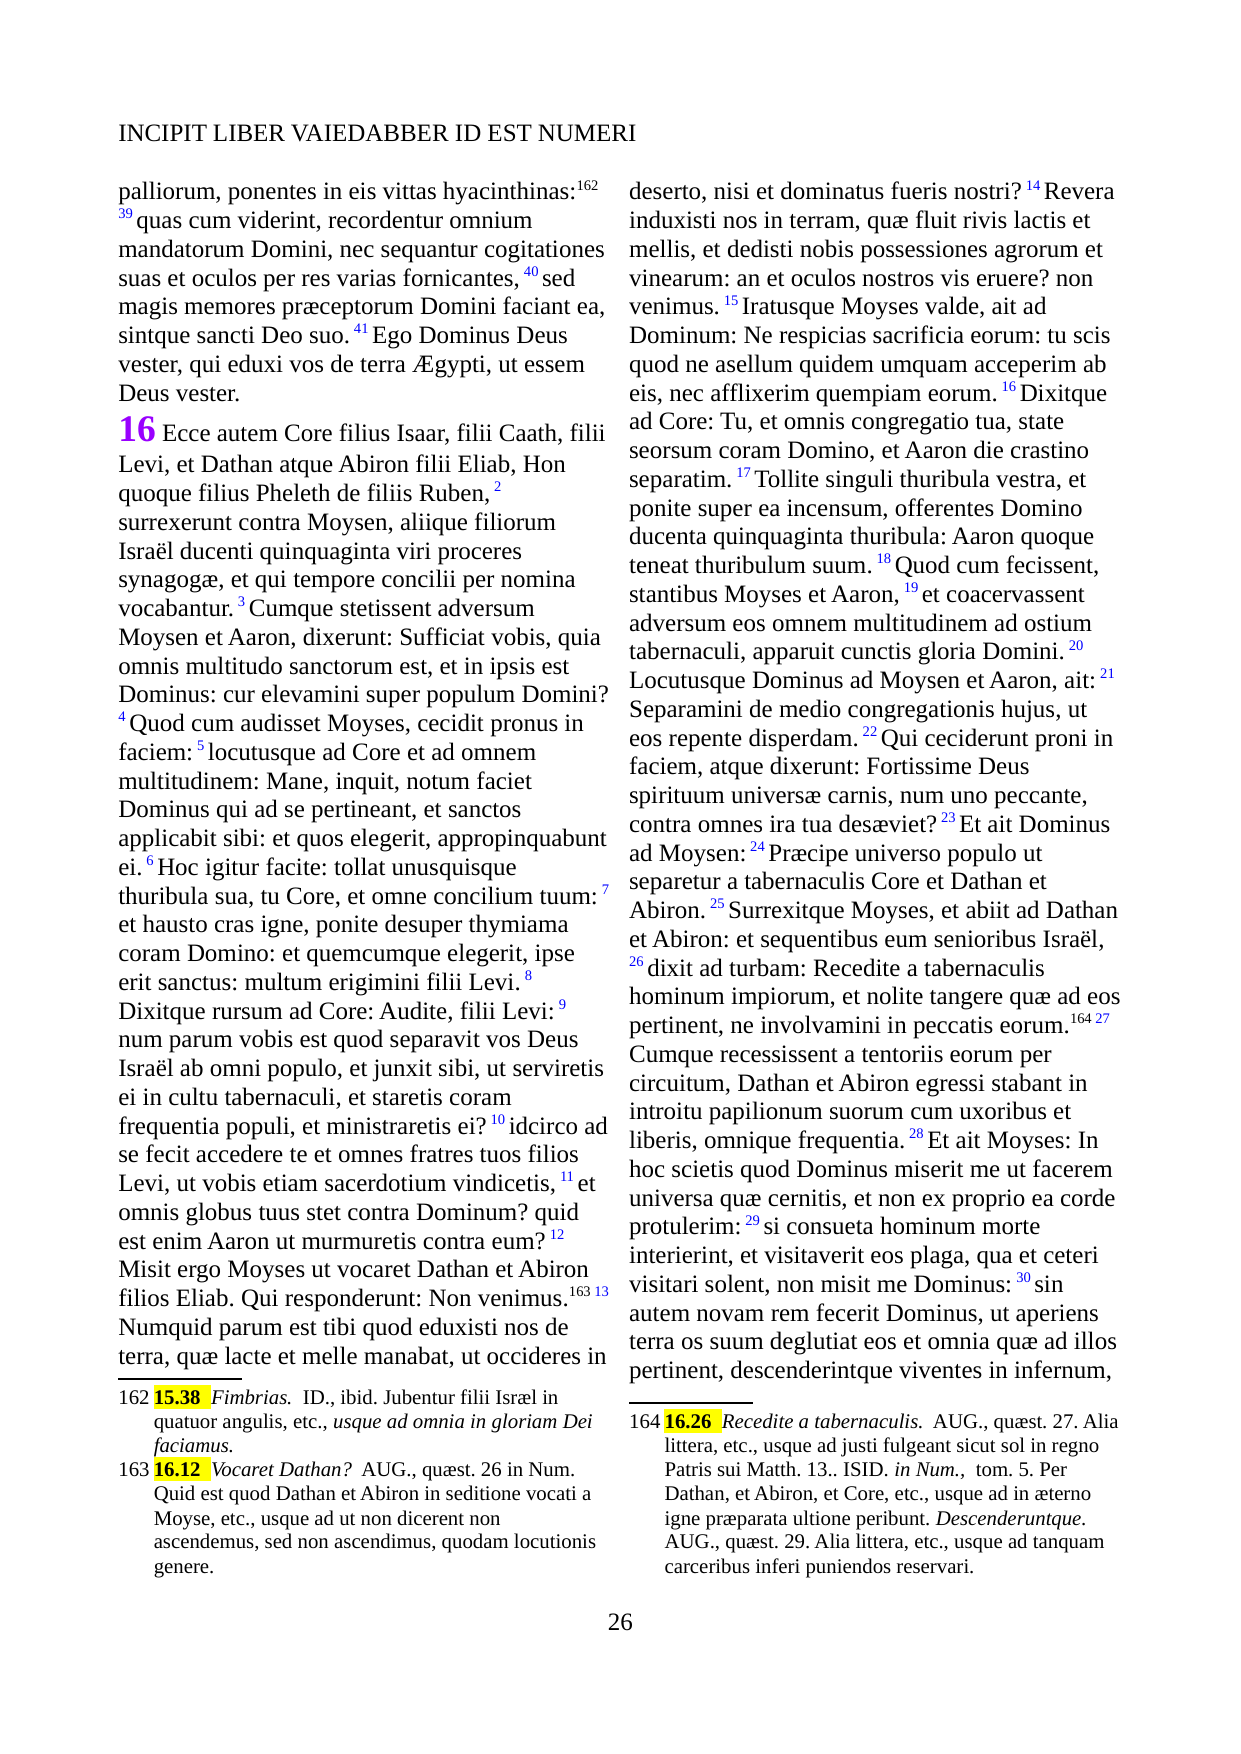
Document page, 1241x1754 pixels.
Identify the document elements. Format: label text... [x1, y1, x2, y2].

text 16.26 Recedite a tabernaculis. AUG., quæst. 27. Alia littera, etc., usque ad justi fulgeant sicut sol in regno Patris sui Matth. 13.. ISID. in Num., tom. 5. Per Dathan, et Abiron, et Core, etc., usque ad in æterno igne præparata ultione peribunt. Descenderuntque. AUG., quæst. 29. Alia littera, etc., usque ad tanquam carceribus inferi puniendos reservari. [629, 1409, 1122, 1578]
text deserto, nisi et dominatus fueris nostri? 14 Revera induxisti nos in terram, quæ fluit rivis lactis et mellis, et dedisti nobis possessiones agrorum et vinearum: an et oculos nostros vis eruere? non venimus. 15 Iratusque Moyses valde, ait ad Dominum: Ne respicias sacrificia eorum: tu scis quod ne asellum quidem umquam acceperim ab eis, nec afflixerim quempiam eorum. 16 Dixitque ad Core: Tu, et omnis congregatio tua, state seorsum coram Domino, et Aaron die crastino separatim. 17 Tollite singuli thuribula vestra, et ponite super ea incensum, offerentes Domino ducenta quinquaginta thuribula: Aaron quoque teneat thuribulum suum. 18 Quod cum fecissent, stantibus Moyses et Aaron, 19 et coacervassent adversum eos omnem multitudinem ad ostium tabernaculi, apparuit cunctis gloria Domini. 20 Locutusque Dominus ad Moysen et Aaron, ait: 21 Separamini de medio congregationis hujus, ut eos repente disperdam. 22 Qui ceciderunt proni in faciem, atque dixerunt: Fortissime Deus spirituum universæ carnis, num uno peccante, contra omnes ira tua desæviet? 23 Et ait Dominus ad Moysen: 24 Præcipe universo populo ut separetur a tabernaculis Core et Dathan et Abiron. 25 Surrexitque Moyses, et abiit ad Dathan et Abiron: et sequentibus eum senioribus Israël, 26 dixit ad turbam: Recedite a tabernaculis hominum impiorum, et nolite tangere quæ ad eos pertinent, ne involvamini in peccatis eorum. 27 Cumque recessissent a tentoriis eorum per circuitum, Dathan et Abiron egressi stabant in introitu papilionum suorum cum uxoribus et liberis, omnique frequentia. 28 Et ait Moyses: In hoc scietis quod Dominus miserit me ut facerem universa quæ cernitis, et non ex proprio ea corde protulerim: 29 si consueta hominum morte interierint, et visitaverit eos plaga, qua et ceteri visitari solent, non misit me Dominus: 30 sin autem novam rem fecerit Dominus, ut aperiens terra os suum deglutiat eos et omnia quæ ad illos pertinent, descenderintque viventes in infernum, [629, 176, 1122, 1384]
text 15.38 Fimbrias. ID., ibid. Jubentur filii Isræl in quatuor angulis, etc., usque ad omnia in gloriam Dei faciamus. [118, 1385, 611, 1457]
text 16.12 Vocaret Dathan? AUG., quæst. 26 in Num. Quid est quod Dathan et Abiron in seditione vocati a Moyse, etc., usque ad ut non dicerent non ascendemus, sed non ascendimus, quodam locutionis genere. [118, 1457, 611, 1578]
text palliorum, ponentes in eis vittas hyacinthinas: 39 quas cum viderint, recordentur omnium mandatorum Domini, nec sequantur cogitationes suas et oculos per res varias fornicantes, 40 sed magis memores præceptorum Domini faciant ea, sintque sancti Deo suo. 41 Ego Dominus Deus vester, qui eduxi vos de terra Ægypti, ut essem Deus vester. [118, 176, 611, 406]
text 16 Ecce autem Core filius Isaar, filii Caath, filii Levi, et Dathan atque Abiron filii Eliab, Hon quoque filius Pheleth de filiis Ruben, 2 surrexerunt contra Moysen, aliique filiorum Israël ducenti quinquaginta viri proceres synagogæ, et qui tempore concilii per nomina vocabantur. 3 Cumque stetissent adversum Moysen et Aaron, dixerunt: Sufficiat vobis, quia omnis multitudo sanctorum est, et in ipsis est Dominus: cur elevamini super populum Domini? 4 Quod cum audisset Moyses, cecidit pronus in faciem: 5 locutusque ad Core et ad omnem multitudinem: Mane, inquit, notum faciet Dominus qui ad se pertineant, et sanctos applicabit sibi: et quos elegerit, appropinquabunt ei. 6 Hoc igitur facite: tollat unusquisque thuribula sua, tu Core, et omne concilium tuum: 7 et hausto cras igne, ponite desuper thymiama coram Domino: et quemcumque elegerit, ipse erit sanctus: multum erigimini filii Levi. 8 Dixitque rursum ad Core: Audite, filii Levi: 9 num parum vobis est quod separavit vos Deus Israël ab omni populo, et junxit sibi, ut serviretis ei in cultu tabernaculi, et staretis coram frequentia populi, et ministraretis ei? 10 idcirco ad se fecit accedere te et omnes fratres tuos filios Levi, ut vobis etiam sacerdotium vindicetis, 11 et omnis globus tuus stet contra Dominum? quid est enim Aaron ut murmuretis contra eum? 12 Misit ergo Moyses ut vocaret Dathan et Abiron filios Eliab. Qui responderunt: Non venimus. 13 Numquid parum est tibi quod eduxisti nos de terra, quæ lacte et melle manabat, ut occideres in [118, 406, 611, 1369]
